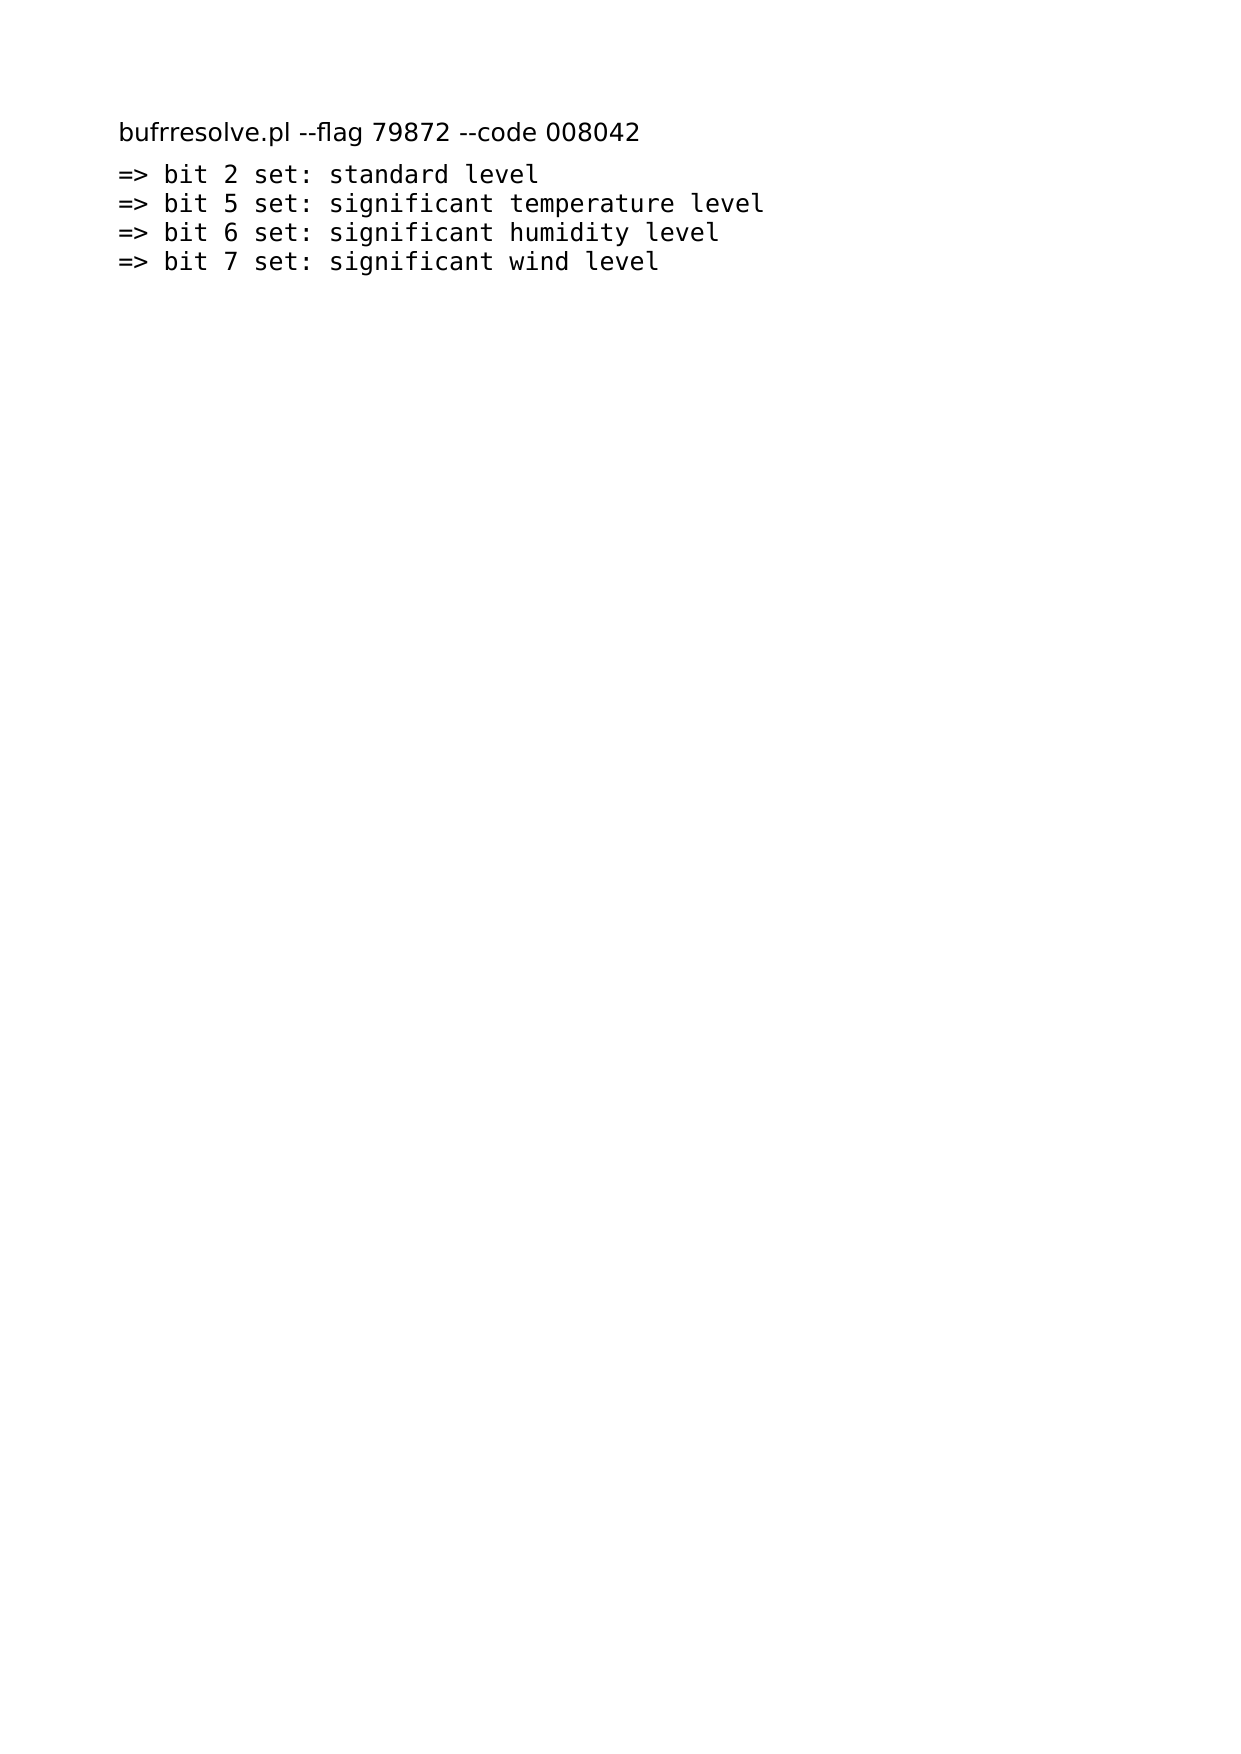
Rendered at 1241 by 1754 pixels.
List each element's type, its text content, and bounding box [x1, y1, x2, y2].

text bufrresolve.pl --flag 79872 --code 008042 [118, 118, 1122, 147]
text => bit 2 set: standard level => bit 5 set: significant temperature level => bit 6 set: significant humidity level => bit 7 set: significant wind level [118, 160, 1122, 276]
